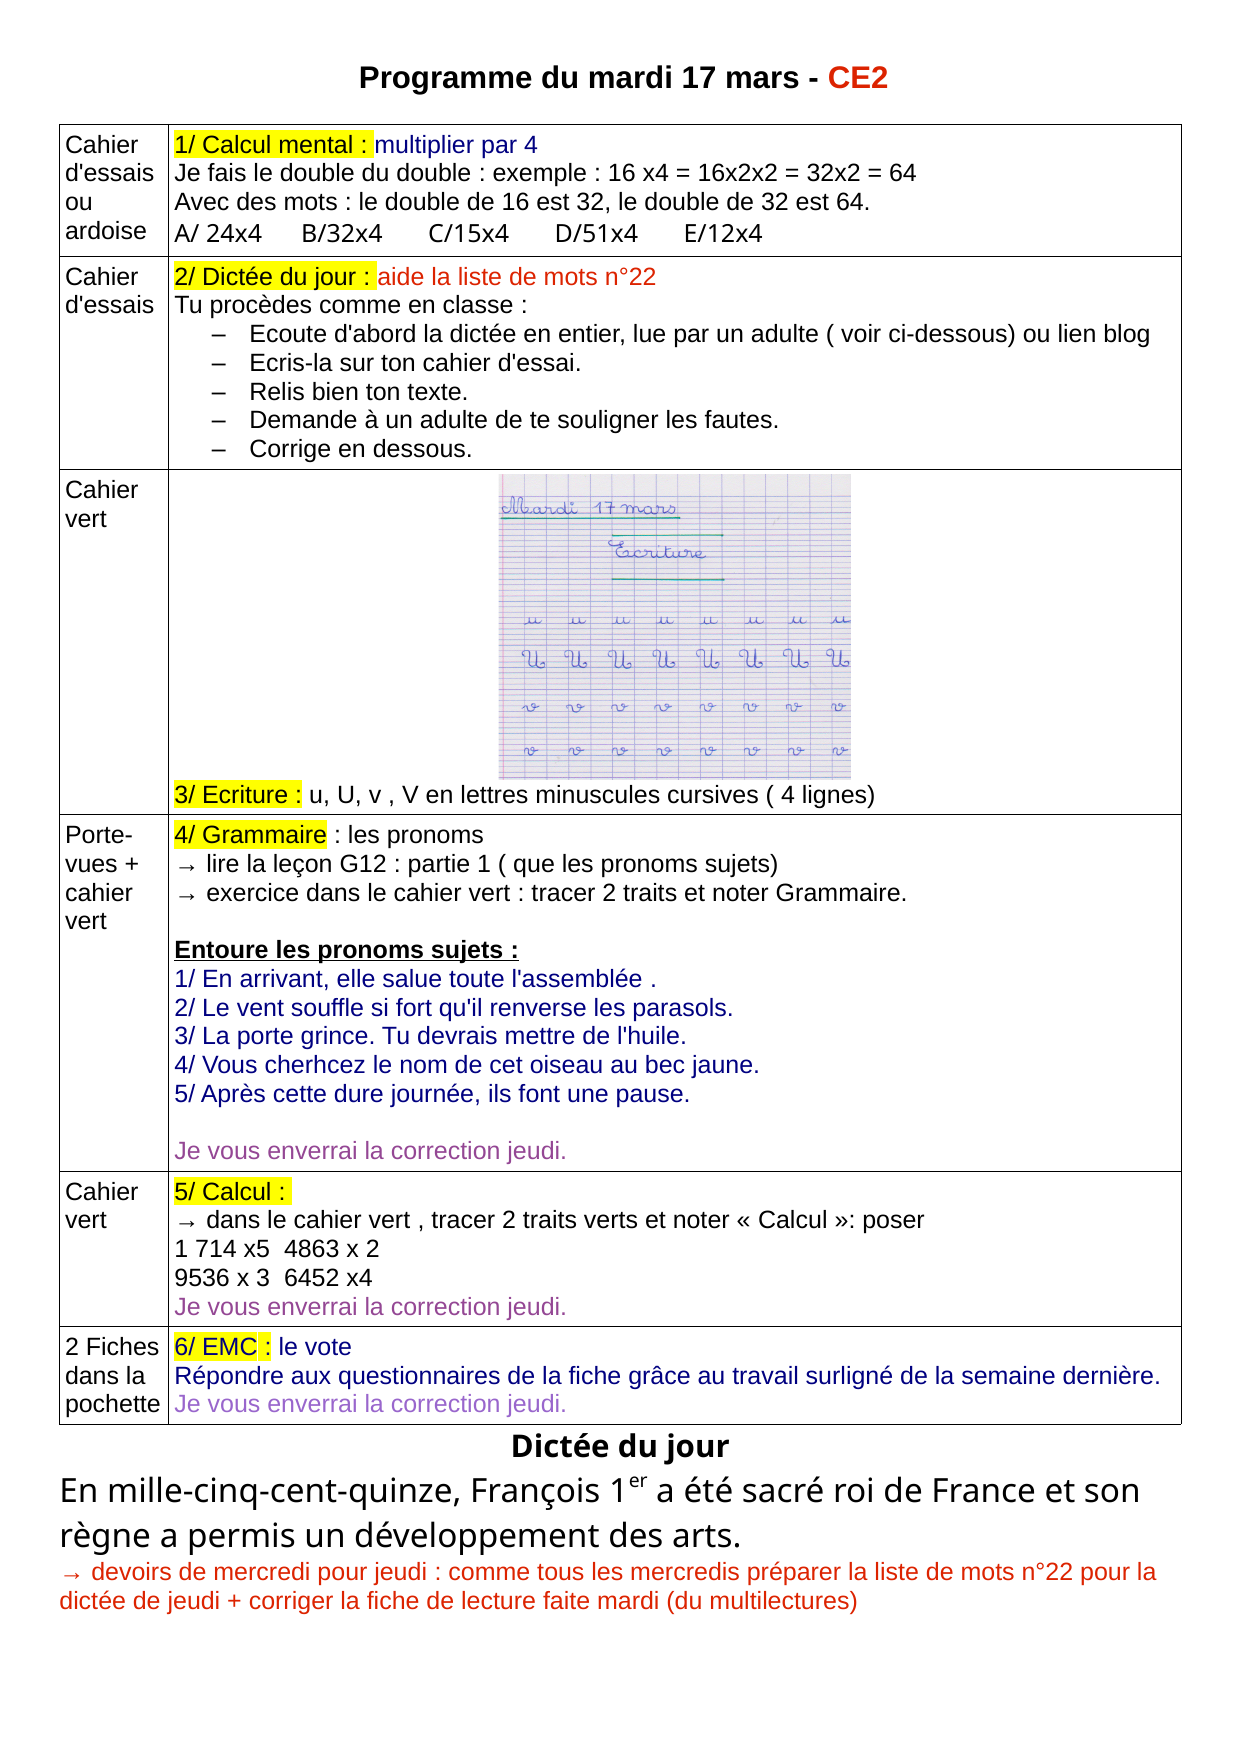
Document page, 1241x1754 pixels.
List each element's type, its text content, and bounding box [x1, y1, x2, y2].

table_cell 6/ EMC : le vote Répondre aux questionnaires de la fiche grâce au travail surligné de la semaine dernière. Je vous enverrai la correction jeudi. [169, 1327, 1181, 1424]
text → devoirs de mercredi pour jeudi : comme tous les mercredis préparer la liste de mots n°22 pour la dictée de jeudi + corriger la fiche de lecture faite mardi (du multilectures) [59, 1557, 1181, 1615]
table_cell 2 Fiches dans la pochette [60, 1327, 168, 1424]
table_cell 4/ Grammaire : les pronoms → lire la leçon G12 : partie 1 ( que les pronoms sujets) → exercice dans le cahier vert : tracer 2 traits et noter Grammaire. Entoure les pronoms sujets : 1/ En arrivant, elle salue toute l'assemblée . 2/ Le vent souffle si fort qu'il renverse les parasols. 3/ La porte grince. Tu devrais mettre de l'huile. 4/ Vous cherhcez le nom de cet oiseau au bec jaune. 5/ Après cette dure journée, ils font une pause. Je vous enverrai la correction jeudi. [169, 815, 1181, 1171]
text En mille-cinq-cent-quinze, François 1er a été sacré roi de France et son règne a permis un développement des arts. [59, 1467, 1181, 1557]
picture [498, 474, 851, 780]
table_cell 3/ Ecriture : u, U, v , V en lettres minuscules cursives ( 4 lignes) [169, 470, 1181, 814]
table_cell Porte-vues + cahier vert [60, 815, 168, 1171]
table_cell 2/ Dictée du jour : aide la liste de mots n°22 Tu procèdes comme en classe : Ecoute d'abord la dictée en entier, lue par un adulte ( voir ci-dessous) ou lien blog Ecris-la sur ton cahier d'essai. Relis bien ton texte. Demande à un adulte de te souligner les fautes. Corrige en dessous. [169, 257, 1181, 469]
text Dictée du jour [59, 1425, 1181, 1467]
table_cell Cahier d'essais [60, 257, 168, 469]
table_cell Cahier vert [60, 1172, 168, 1326]
text Programme du mardi 17 mars - CE2 [59, 59, 1181, 95]
table_cell Cahier vert [60, 470, 168, 814]
table_cell 5/ Calcul : → dans le cahier vert , tracer 2 traits verts et noter « Calcul »: poser 1 714 x5 4863 x 2 9536 x 3 6452 x4 Je vous enverrai la correction jeudi. [169, 1172, 1181, 1326]
table_header Cahier d'essais ou ardoise [60, 125, 168, 256]
table_header 1/ Calcul mental : multiplier par 4 Je fais le double du double : exemple : 16 x4 = 16x2x2 = 32x2 = 64 Avec des mots : le double de 16 est 32, le double de 32 est 64. A/ 24x4 B/32x4 C/15x4 D/51x4 E/12x4 [169, 125, 1181, 256]
